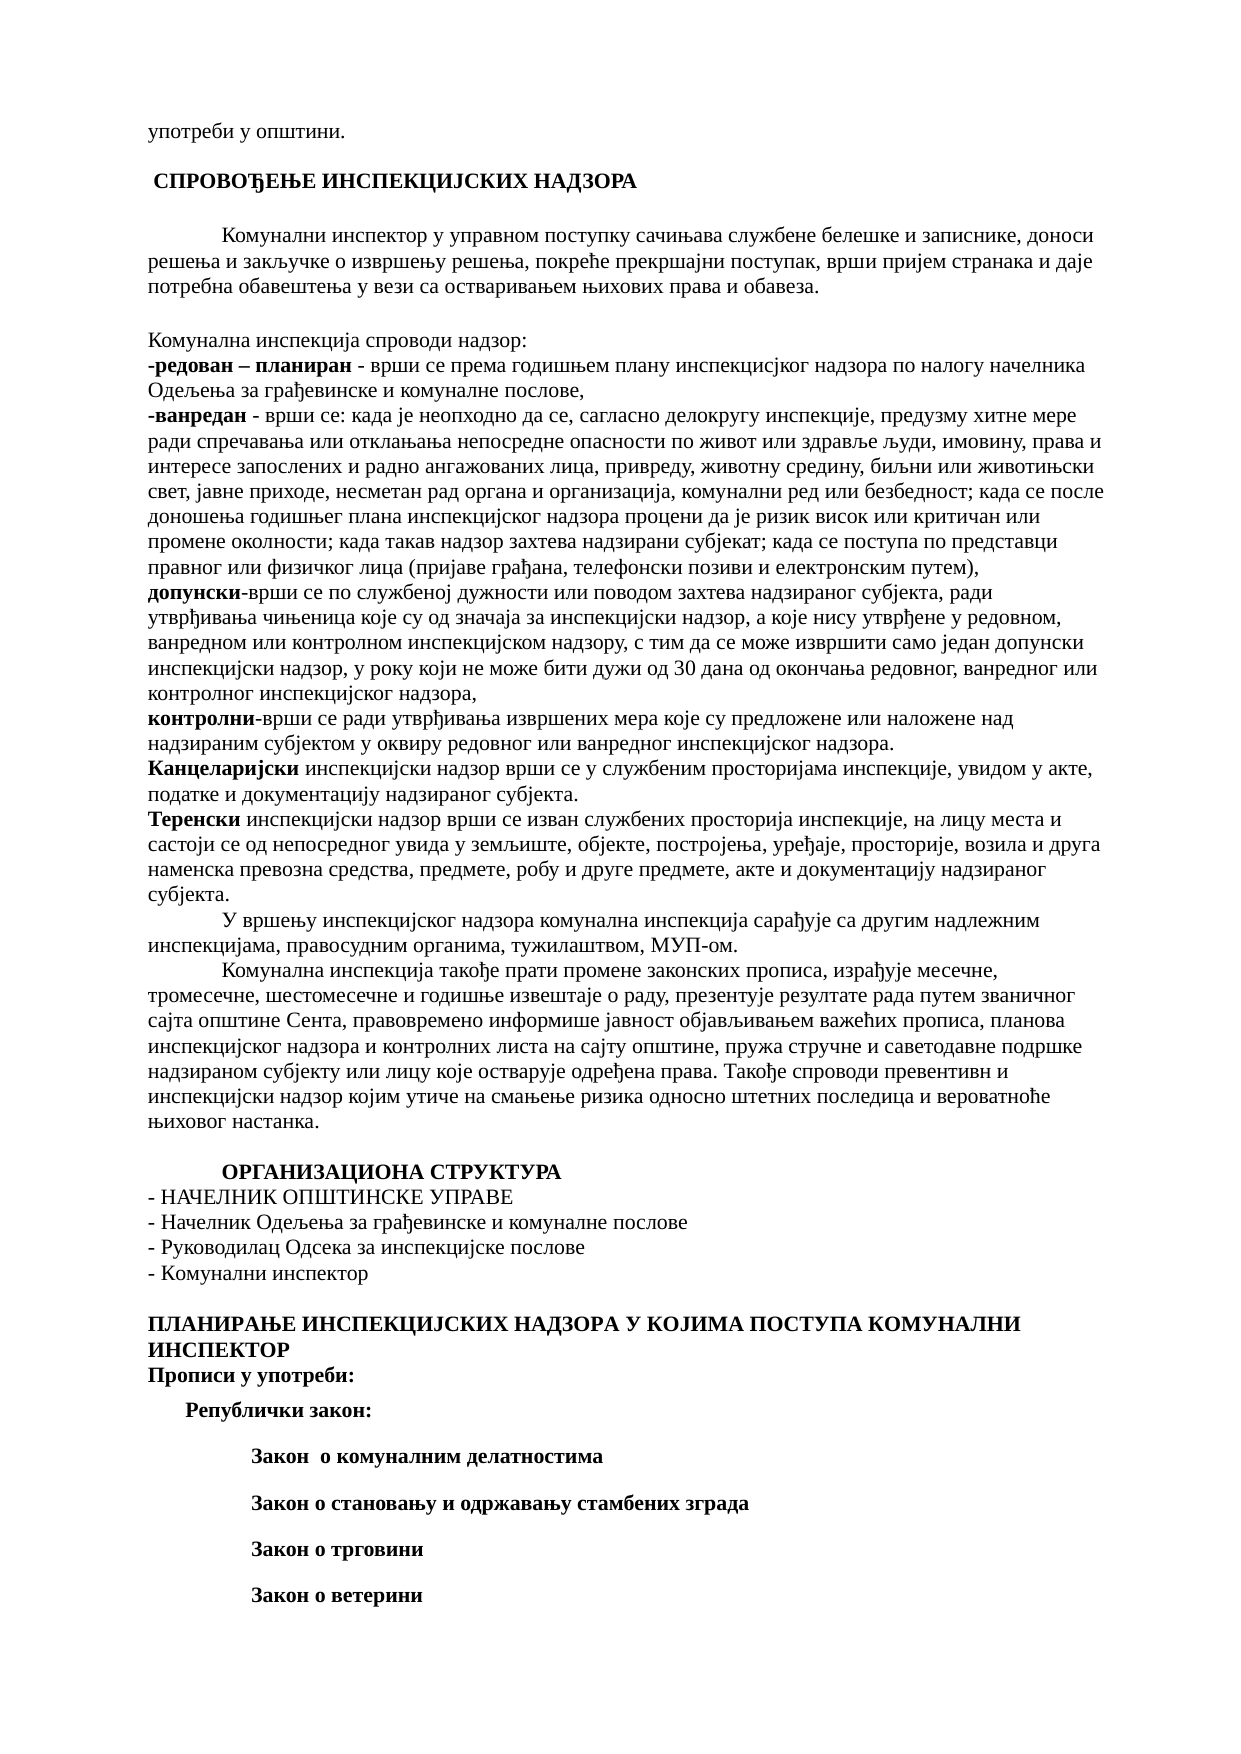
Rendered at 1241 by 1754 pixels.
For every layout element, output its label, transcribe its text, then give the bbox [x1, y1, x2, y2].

text СПРОВОЂЕЊЕ ИНСПЕКЦИЈСКИХ НАДЗОРА [148, 168, 1107, 222]
text - НАЧЕЛНИК ОПШТИНСКЕ УПРАВЕ [148, 1184, 1107, 1209]
text -редован – планиран - врши се према годишњем плану инспекцисјког надзора по налогу начелника Одељења за грађевинске и комуналне послове, [148, 352, 1107, 402]
text Закон о комуналним делатностима [185, 1443, 1107, 1469]
text -ванредан - врши се: када је неопходно да се, сагласно делокругу инспекције, предузму хитне мере ради спречавања или отклањања непосредне опасности по живот или здравље људи, имовину, права и интересе запослених и радно ангажованих лица, привреду, животну средину, биљни или животињски свет, јавне приходе, несметан рад органа и организација, комунални ред или безбедност; када се после доношења годишњег плана инспекцијског надзора процени да је ризик висок или критичан или промене околности; када такав надзор захтева надзирани субјекат; када се поступа по представци правног или физичког лица (пријаве грађана, телефонски позиви и електронским путем), [148, 402, 1107, 579]
text Закон о становању и одржавању стамбених зграда [185, 1489, 1107, 1515]
text У вршењу инспекцијског надзора комунална инспекција сарађује са другим надлежним инспекцијама, правосудним органима, тужилаштвом, МУП-ом. [148, 907, 1107, 957]
text Канцеларијски инспекцијски надзор врши се у службеним просторијама инспекције, увидом у акте, податке и документацију надзираног субјекта. [148, 755, 1107, 806]
text Комунални инспектор у управном поступку сачињава службене белешке и записнике, доноси решења и закључке о извршењу решења, покреће прекршајни поступак, врши пријем странака и даје потребна обавештења у вези са остваривањем њихових права и обавеза. [148, 222, 1107, 298]
text Теренски инспекцијски надзор врши се изван службених просторија инспекције, на лицу места и састоји се од непосредног увида у земљиште, објекте, постројења, уређаје, просторије, возила и друга наменска превозна средства, предмете, робу и друге предмете, акте и документацију надзираног субјекта. [148, 806, 1107, 907]
text ПЛАНИРАЊЕ ИНСПЕКЦИЈСКИХ НАДЗОРА У КОЈИМА ПОСТУПА КОМУНАЛНИ ИНСПЕКТОР Прописи у употреби: [148, 1311, 1107, 1387]
text - Комунални инспектор [148, 1259, 1107, 1285]
text контролни-врши се ради утврђивања извршених мера које су предложене или наложене над надзираним субјектом у оквиру редовног или ванредног инспекцијског надзора. [148, 705, 1107, 755]
text - Руководилац Одсека за инспекцијске послове [148, 1234, 1107, 1259]
text - Начелник Одељења за грађевинске и комуналне послове [148, 1209, 1107, 1234]
text Закон о трговини [185, 1536, 1107, 1561]
text Републички закон: [185, 1397, 1107, 1423]
text допунски-врши се по службеној дужности или поводом захтева надзираног субјекта, ради утврђивања чињеница које су од значаја за инспекцијски надзор, а које нису утврђене у редовном, ванредном или контролном инспекцијском надзору, с тим да се може извршити само један допунски инспекцијски надзор, у року који не може бити дужи од 30 дана од окончања редовног, ванредног или контролног инспекцијског надзора, [148, 579, 1107, 705]
text употреби у општини. [148, 118, 1107, 143]
text Закон о ветерини [185, 1582, 1107, 1607]
text Комунална инспекција такође прати промене законских прописа, израђује месечне, тромесечне, шестомесечне и годишње извештаје о раду, презентује резултате рада путем званичног сајта општине Сента, правовремено информише јавност објављивањем важећих прописа, планова инспекцијског надзора и контролних листа на сајту општине, пружа стручне и саветодавне подршке надзираном субјекту или лицу које остварује одређена права. Такође спроводи превентивн и инспекцијски надзор којим утиче на смањење ризика односно штетних последица и вероватноће њиховог настанка. [148, 957, 1107, 1133]
text ОРГАНИЗАЦИОНА СТРУКТУРА [148, 1159, 1107, 1184]
text Комунална инспекција спроводи надзор: [148, 327, 1107, 352]
